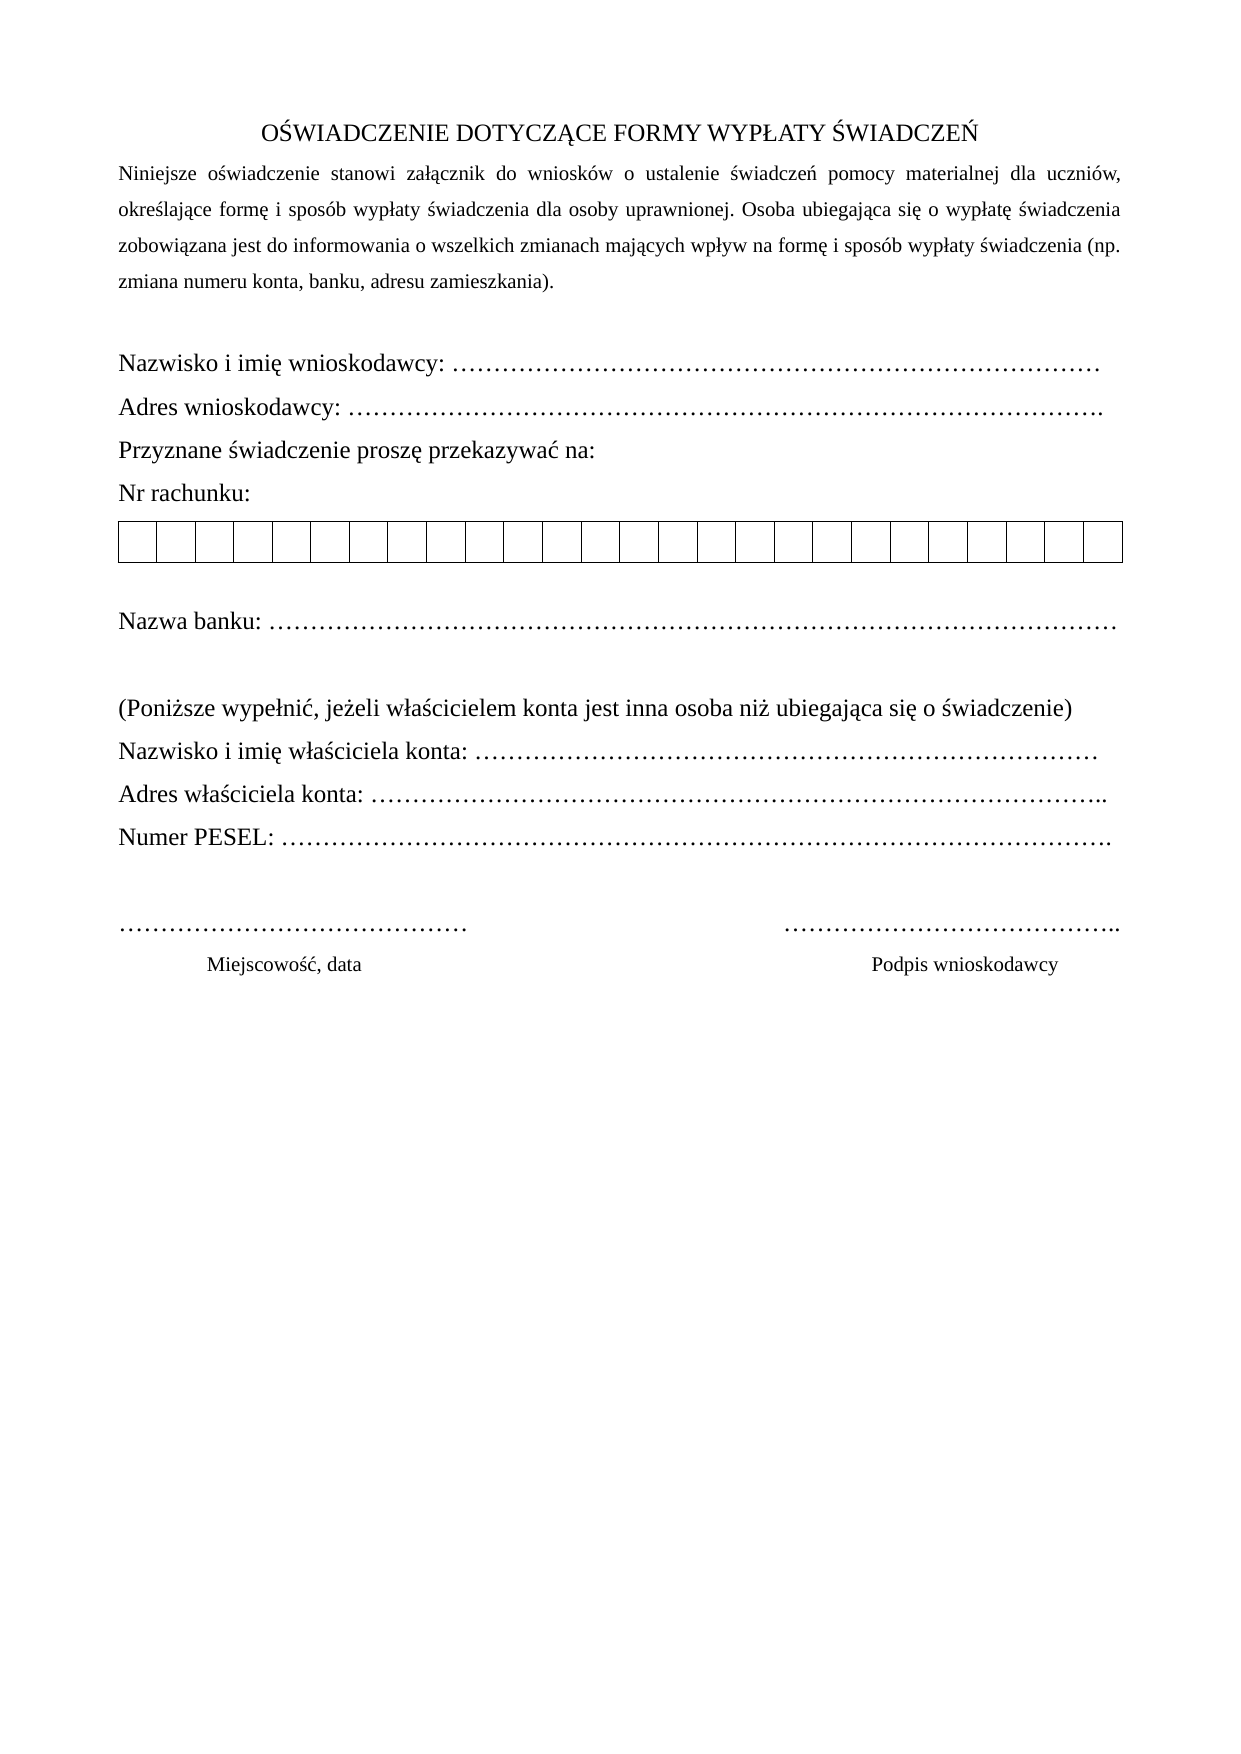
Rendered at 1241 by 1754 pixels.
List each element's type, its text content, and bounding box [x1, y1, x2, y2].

text Nazwisko i imię właściciela konta: ………………………………………………………………… [118, 736, 1122, 764]
table_header [350, 522, 387, 562]
text OŚWIADCZENIE DOTYCZĄCE FORMY WYPŁATY ŚWIADCZEŃ [118, 118, 1122, 147]
table_header [582, 522, 619, 562]
table_header [427, 522, 465, 562]
table_header [234, 522, 272, 562]
text Niniejsze oświadczenie stanowi załącznik do wniosków o ustalenie świadczeń pomocy materialnej dla uczniów, określające formę i sposób wypłaty świadczenia dla osoby uprawnionej. Osoba ubiegająca się o wypłatę świadczenia zobowiązana jest do informowania o wszelkich zmianach mających wpływ na formę i sposób wypłaty świadczenia (np. zmiana numeru konta, banku, adresu zamieszkania). [118, 161, 1122, 293]
table_header [698, 522, 735, 562]
text Nr rachunku: [118, 478, 1122, 507]
table_header [775, 522, 812, 562]
table_header [813, 522, 851, 562]
text Adres właściciela konta: …………………………………………………………………………….. [118, 779, 1122, 808]
table_header [968, 522, 1006, 562]
text Adres wnioskodawcy: ………………………………………………………………………………. [118, 392, 1122, 420]
table_header [504, 522, 542, 562]
table_header [119, 522, 156, 562]
table_header [311, 522, 349, 562]
table_header [1084, 522, 1122, 562]
table_header [466, 522, 503, 562]
table_header [1045, 522, 1083, 562]
table_header [929, 522, 967, 562]
table_header [273, 522, 310, 562]
table_header [157, 522, 195, 562]
table_header [736, 522, 774, 562]
table_header [1007, 522, 1044, 562]
text (Poniższe wypełnić, jeżeli właścicielem konta jest inna osoba niż ubiegająca się o świadczenie) [118, 693, 1122, 721]
text Miejscowość, data Podpis wnioskodawcy [118, 951, 1122, 976]
text Nazwa banku: ………………………………………………………………………………………… [118, 606, 1122, 635]
table_header [388, 522, 426, 562]
table_header [196, 522, 233, 562]
text Numer PESEL: ………………………………………………………………………………………. [118, 822, 1122, 851]
table_header [852, 522, 890, 562]
table_header [891, 522, 928, 562]
text Przyznane świadczenie proszę przekazywać na: [118, 435, 1122, 463]
table_header [543, 522, 581, 562]
text …………………………………… ………………………………….. [118, 908, 1122, 937]
table_header [620, 522, 658, 562]
text Nazwisko i imię wnioskodawcy: …………………………………………………………………… [118, 348, 1122, 377]
table_header [659, 522, 697, 562]
